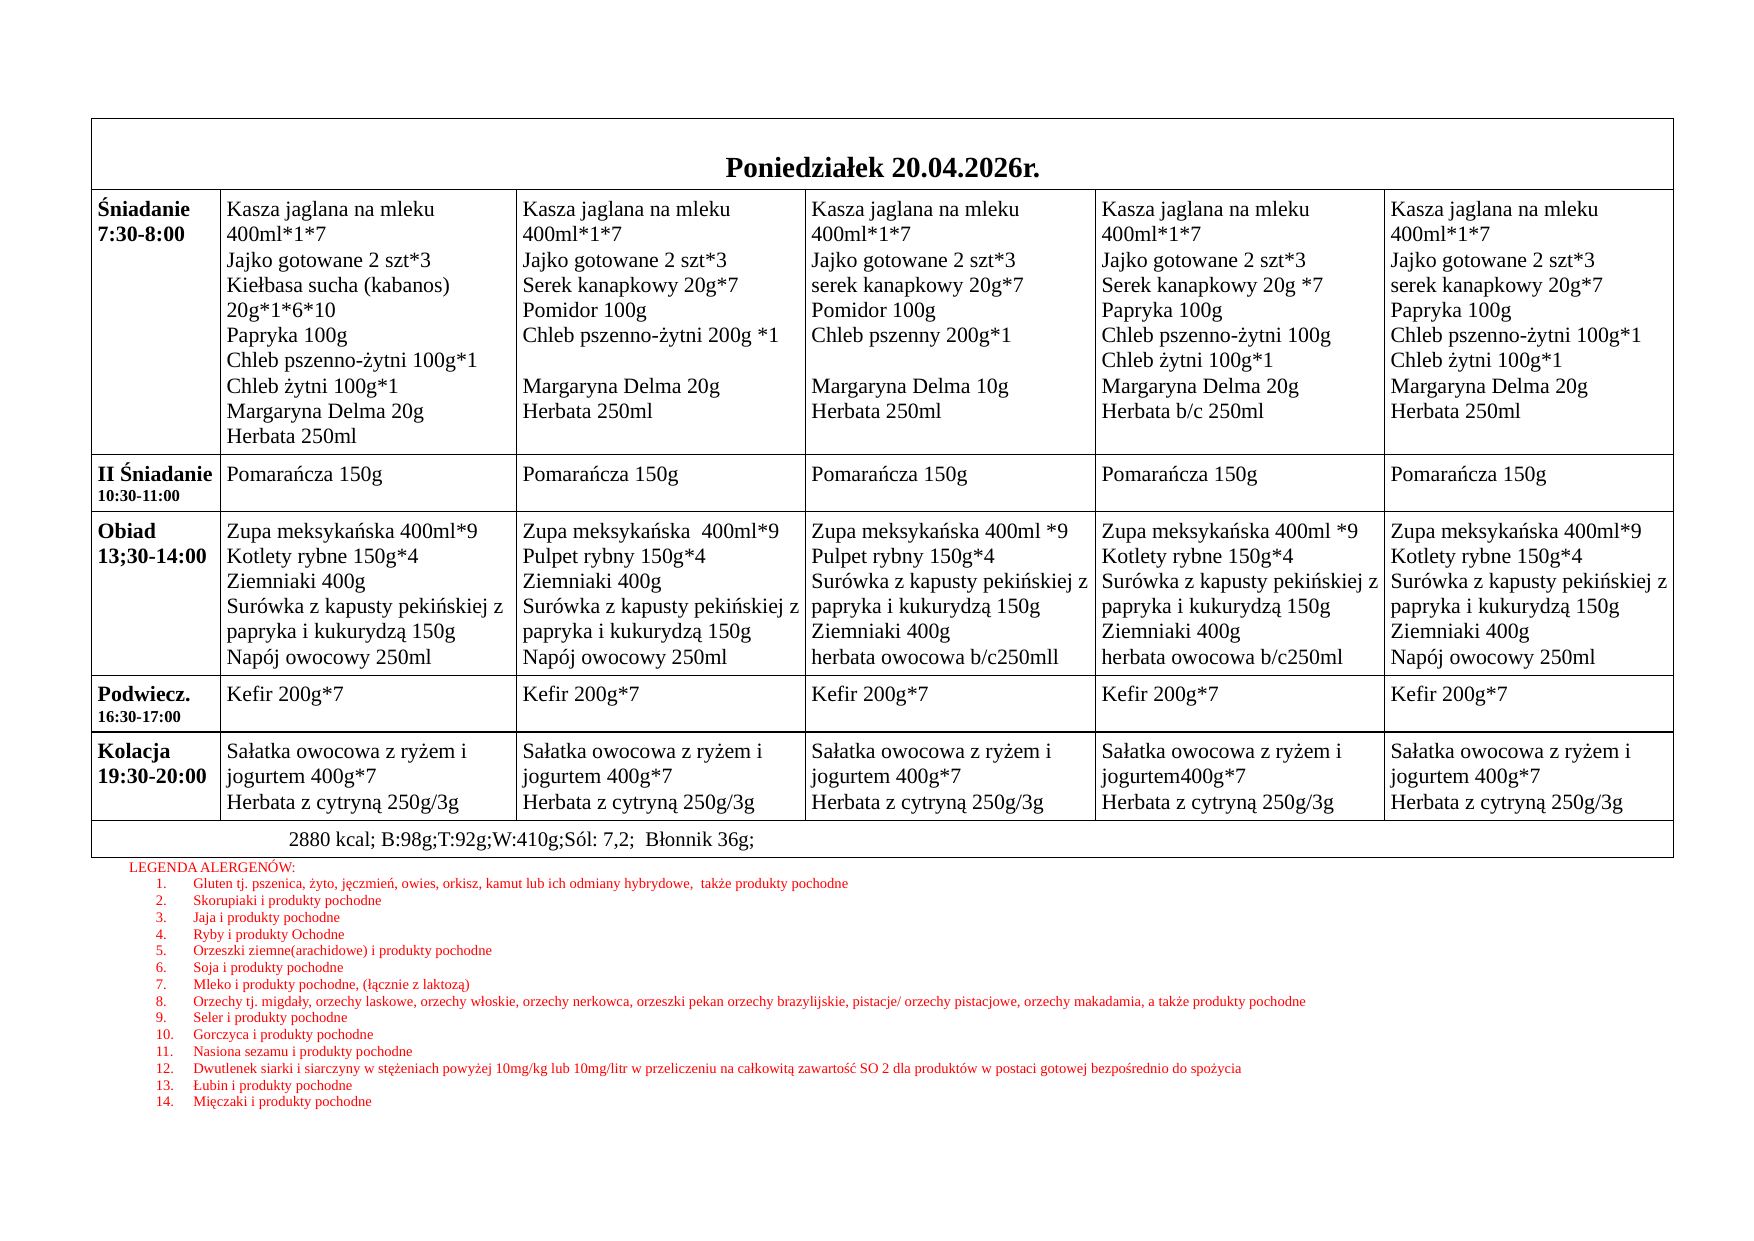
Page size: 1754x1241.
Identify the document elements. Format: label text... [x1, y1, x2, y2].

text LEGENDA ALERGENÓW: [118, 858, 1636, 875]
table_cell Pomarańcza 150g [1385, 455, 1673, 511]
table_cell 2880 kcal; B:98g;T:92g;W:410g;Sól: 7,2; Błonnik 36g; [92, 821, 1673, 857]
list Seler i produkty pochodne [156, 1009, 1636, 1026]
table_cell Zupa meksykańska 400ml*9 Kotlety rybne 150g*4 Surówka z kapusty pekińskiej z papryka i kukurydzą 150g Ziemniaki 400g Napój owocowy 250ml [1385, 512, 1673, 674]
list Orzeszki ziemne(arachidowe) i produkty pochodne [156, 942, 1636, 959]
list Mleko i produkty pochodne, (łącznie z laktozą) [156, 976, 1636, 992]
list Ryby i produkty Ochodne [156, 925, 1636, 942]
table_cell Sałatka owocowa z ryżem i jogurtem 400g*7 Herbata z cytryną 250g/3g [1385, 733, 1673, 819]
table_cell Sałatka owocowa z ryżem i jogurtem 400g*7 Herbata z cytryną 250g/3g [517, 733, 805, 819]
table_cell Pomarańcza 150g [221, 455, 516, 511]
list Mięczaki i produkty pochodne [156, 1093, 1636, 1110]
list Łubin i produkty pochodne [156, 1076, 1636, 1093]
table_cell Pomarańcza 150g [517, 455, 805, 511]
table_cell Kasza jaglana na mleku 400ml*1*7 Jajko gotowane 2 szt*3 Kiełbasa sucha (kabanos) 20g*1*6*10 Papryka 100g Chleb pszenno-żytni 100g*1 Chleb żytni 100g*1 Margaryna Delma 20g Herbata 250ml [221, 190, 516, 454]
table_cell Pomarańcza 150g [1096, 455, 1384, 511]
table_cell Kefir 200g*7 [517, 676, 805, 731]
list Jaja i produkty pochodne [156, 909, 1636, 925]
list Gorczyca i produkty pochodne [156, 1026, 1636, 1043]
list Dwutlenek siarki i siarczyny w stężeniach powyżej 10mg/kg lub 10mg/litr w przeliczeniu na całkowitą zawartość SO 2 dla produktów w postaci gotowej bezpośrednio do spożycia [156, 1059, 1636, 1076]
table_cell Poniedziałek 20.04.2026r. [92, 119, 1673, 189]
table_cell Kasza jaglana na mleku 400ml*1*7 Jajko gotowane 2 szt*3 Serek kanapkowy 20g *7 Papryka 100g Chleb pszenno-żytni 100g Chleb żytni 100g*1 Margaryna Delma 20g Herbata b/c 250ml [1096, 190, 1384, 454]
table_cell Kasza jaglana na mleku 400ml*1*7 Jajko gotowane 2 szt*3 serek kanapkowy 20g*7 Papryka 100g Chleb pszenno-żytni 100g*1 Chleb żytni 100g*1 Margaryna Delma 20g Herbata 250ml [1385, 190, 1673, 454]
table_cell Pomarańcza 150g [806, 455, 1095, 511]
table_cell Obiad 13;30-14:00 [92, 512, 220, 674]
table_cell Śniadanie 7:30-8:00 [92, 190, 220, 454]
table_cell Sałatka owocowa z ryżem i jogurtem400g*7 Herbata z cytryną 250g/3g [1096, 733, 1384, 819]
table_cell Zupa meksykańska 400ml*9 Pulpet rybny 150g*4 Ziemniaki 400g Surówka z kapusty pekińskiej z papryka i kukurydzą 150g Napój owocowy 250ml [517, 512, 805, 674]
table_cell Podwiecz. 16:30-17:00 [92, 676, 220, 731]
table_cell Kefir 200g*7 [1385, 676, 1673, 731]
table_cell Kefir 200g*7 [1096, 676, 1384, 731]
list Skorupiaki i produkty pochodne [156, 892, 1636, 909]
table_cell Kasza jaglana na mleku 400ml*1*7 Jajko gotowane 2 szt*3 Serek kanapkowy 20g*7 Pomidor 100g Chleb pszenno-żytni 200g *1 Margaryna Delma 20g Herbata 250ml [517, 190, 805, 454]
table_cell Sałatka owocowa z ryżem i jogurtem 400g*7 Herbata z cytryną 250g/3g [221, 733, 516, 819]
table_cell Zupa meksykańska 400ml *9 Pulpet rybny 150g*4 Surówka z kapusty pekińskiej z papryka i kukurydzą 150g Ziemniaki 400g herbata owocowa b/c250mll [806, 512, 1095, 674]
table_cell Kefir 200g*7 [806, 676, 1095, 731]
table_cell Kolacja 19:30-20:00 [92, 733, 220, 819]
table_cell Sałatka owocowa z ryżem i jogurtem 400g*7 Herbata z cytryną 250g/3g [806, 733, 1095, 819]
table_cell Kasza jaglana na mleku 400ml*1*7 Jajko gotowane 2 szt*3 serek kanapkowy 20g*7 Pomidor 100g Chleb pszenny 200g*1 Margaryna Delma 10g Herbata 250ml [806, 190, 1095, 454]
list Nasiona sezamu i produkty pochodne [156, 1043, 1636, 1059]
table_cell Kefir 200g*7 [221, 676, 516, 731]
list Orzechy tj. migdały, orzechy laskowe, orzechy włoskie, orzechy nerkowca, orzeszki pekan orzechy brazylijskie, pistacje/ orzechy pistacjowe, orzechy makadamia, a także produkty pochodne [156, 992, 1636, 1009]
list Soja i produkty pochodne [156, 959, 1636, 976]
table_cell Zupa meksykańska 400ml*9 Kotlety rybne 150g*4 Ziemniaki 400g Surówka z kapusty pekińskiej z papryka i kukurydzą 150g Napój owocowy 250ml [221, 512, 516, 674]
list Gluten tj. pszenica, żyto, jęczmień, owies, orkisz, kamut lub ich odmiany hybrydowe, także produkty pochodne [156, 875, 1636, 892]
table_cell Zupa meksykańska 400ml *9 Kotlety rybne 150g*4 Surówka z kapusty pekińskiej z papryka i kukurydzą 150g Ziemniaki 400g herbata owocowa b/c250ml [1096, 512, 1384, 674]
table_cell II Śniadanie 10:30-11:00 [92, 455, 220, 511]
